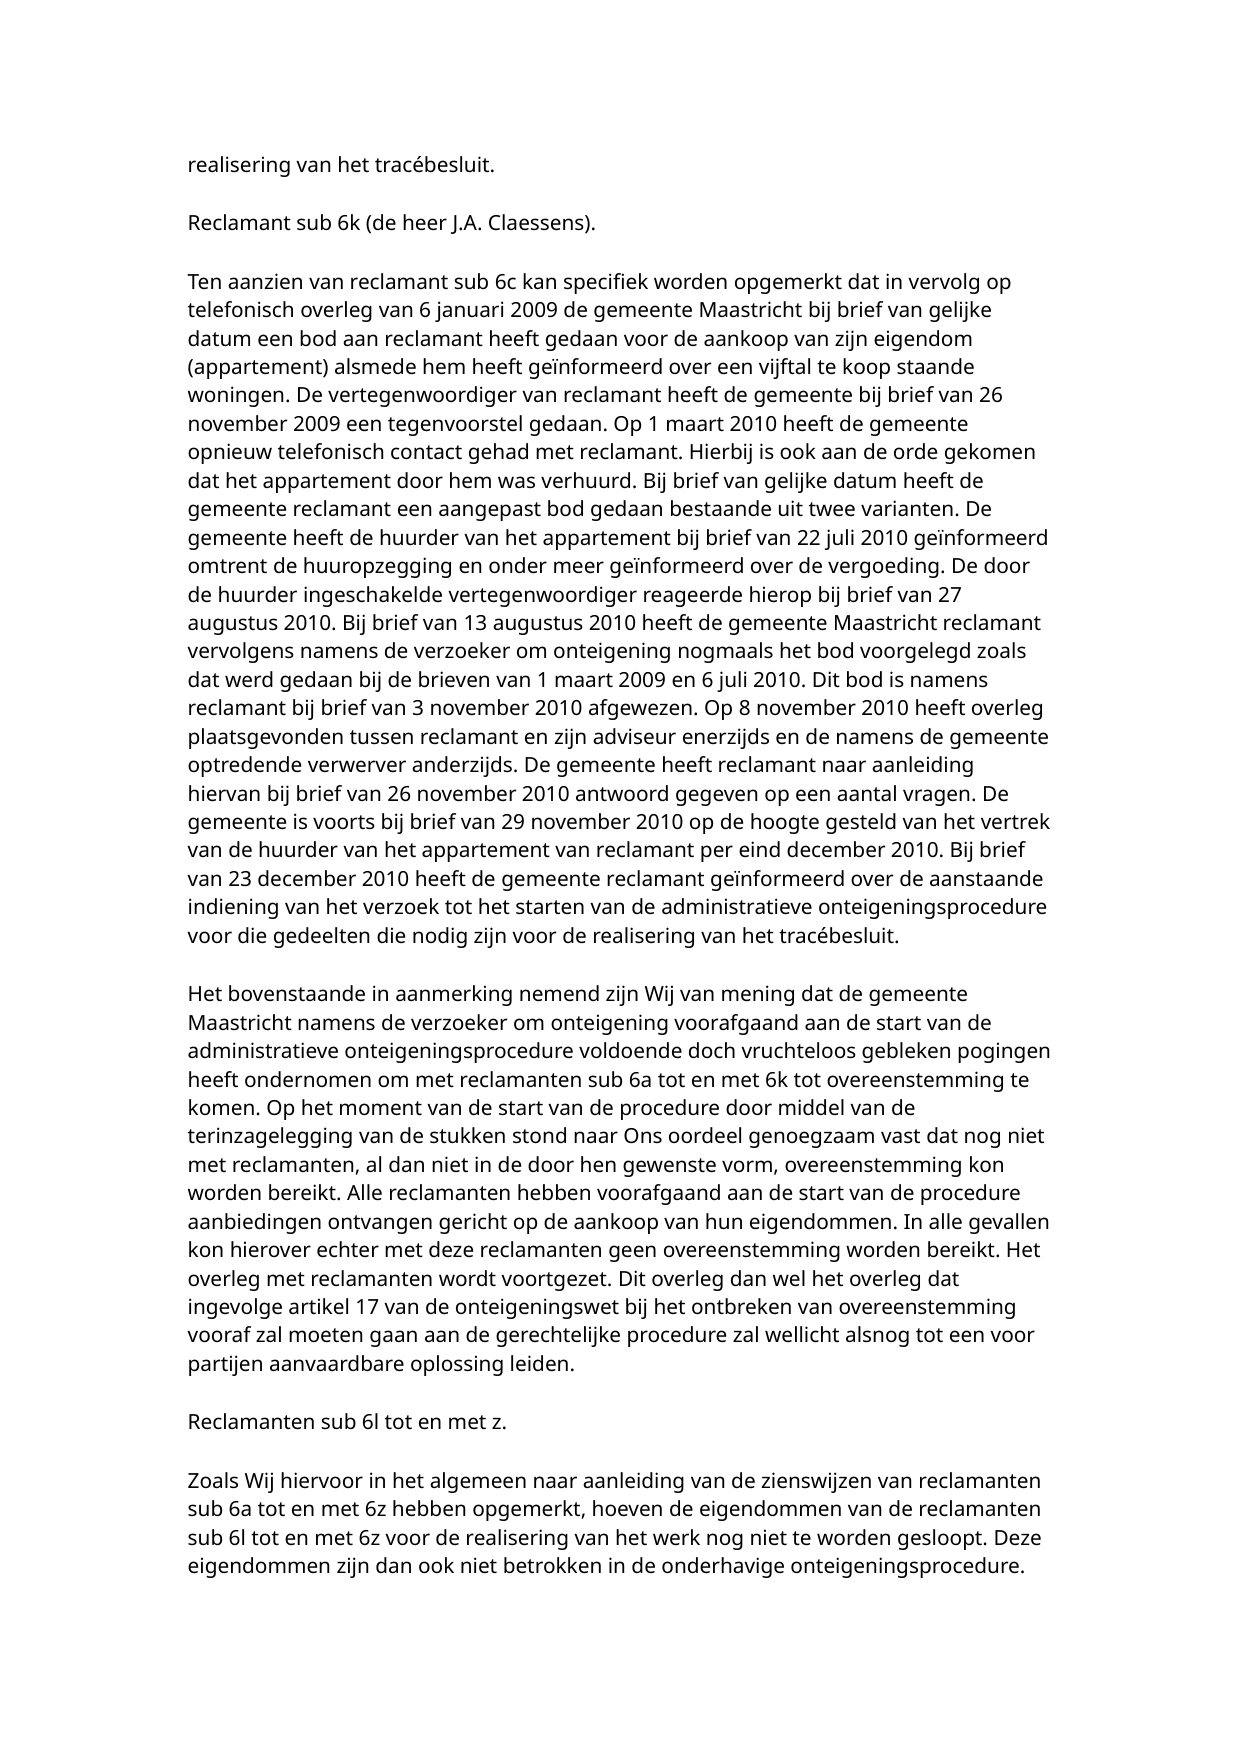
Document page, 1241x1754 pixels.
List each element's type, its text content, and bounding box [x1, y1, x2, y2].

text Reclamanten sub 6l tot en met z. [187, 1407, 1053, 1436]
text realisering van het tracébesluit. [187, 150, 1053, 178]
text Zoals Wij hiervoor in het algemeen naar aanleiding van de zienswijzen van reclamanten sub 6a tot en met 6z hebben opgemerkt, hoeven de eigendommen van de reclamanten sub 6l tot en met 6z voor de realisering van het werk nog niet te worden gesloopt. Deze eigendommen zijn dan ook niet betrokken in de onderhavige onteigeningsprocedure. [187, 1466, 1053, 1580]
text Reclamant sub 6k (de heer J.A. Claessens). [187, 208, 1053, 237]
text Het bovenstaande in aanmerking nemend zijn Wij van mening dat de gemeente Maastricht namens de verzoeker om onteigening voorafgaand aan de start van de administratieve onteigeningsprocedure voldoende doch vruchteloos gebleken pogingen heeft ondernomen om met reclamanten sub 6a tot en met 6k tot overeenstemming te komen. Op het moment van de start van de procedure door middel van de terinzagelegging van de stukken stond naar Ons oordeel genoegzaam vast dat nog niet met reclamanten, al dan niet in de door hen gewenste vorm, overeenstemming kon worden bereikt. Alle reclamanten hebben voorafgaand aan de start van de procedure aanbiedingen ontvangen gericht op de aankoop van hun eigendommen. In alle gevallen kon hierover echter met deze reclamanten geen overeenstemming worden bereikt. Het overleg met reclamanten wordt voortgezet. Dit overleg dan wel het overleg dat ingevolge artikel 17 van de onteigeningswet bij het ontbreken van overeenstemming vooraf zal moeten gaan aan de gerechtelijke procedure zal wellicht alsnog tot een voor partijen aanvaardbare oplossing leiden. [187, 979, 1053, 1377]
text Ten aanzien van reclamant sub 6c kan specifiek worden opgemerkt dat in vervolg op telefonisch overleg van 6 januari 2009 de gemeente Maastricht bij brief van gelijke datum een bod aan reclamant heeft gedaan voor de aankoop van zijn eigendom (appartement) alsmede hem heeft geïnformeerd over een vijftal te koop staande woningen. De vertegenwoordiger van reclamant heeft de gemeente bij brief van 26 november 2009 een tegenvoorstel gedaan. Op 1 maart 2010 heeft de gemeente opnieuw telefonisch contact gehad met reclamant. Hierbij is ook aan de orde gekomen dat het appartement door hem was verhuurd. Bij brief van gelijke datum heeft de gemeente reclamant een aangepast bod gedaan bestaande uit twee varianten. De gemeente heeft de huurder van het appartement bij brief van 22 juli 2010 geïnformeerd omtrent de huuropzegging en onder meer geïnformeerd over de vergoeding. De door de huurder ingeschakelde vertegenwoordiger reageerde hierop bij brief van 27 augustus 2010. Bij brief van 13 augustus 2010 heeft de gemeente Maastricht reclamant vervolgens namens de verzoeker om onteigening nogmaals het bod voorgelegd zoals dat werd gedaan bij de brieven van 1 maart 2009 en 6 juli 2010. Dit bod is namens reclamant bij brief van 3 november 2010 afgewezen. Op 8 november 2010 heeft overleg plaatsgevonden tussen reclamant en zijn adviseur enerzijds en de namens de gemeente optredende verwerver anderzijds. De gemeente heeft reclamant naar aanleiding hiervan bij brief van 26 november 2010 antwoord gegeven op een aantal vragen. De gemeente is voorts bij brief van 29 november 2010 op de hoogte gesteld van het vertrek van de huurder van het appartement van reclamant per eind december 2010. Bij brief van 23 december 2010 heeft de gemeente reclamant geïnformeerd over de aanstaande indiening van het verzoek tot het starten van de administratieve onteigeningsprocedure voor die gedeelten die nodig zijn voor de realisering van het tracébesluit. [187, 267, 1053, 949]
